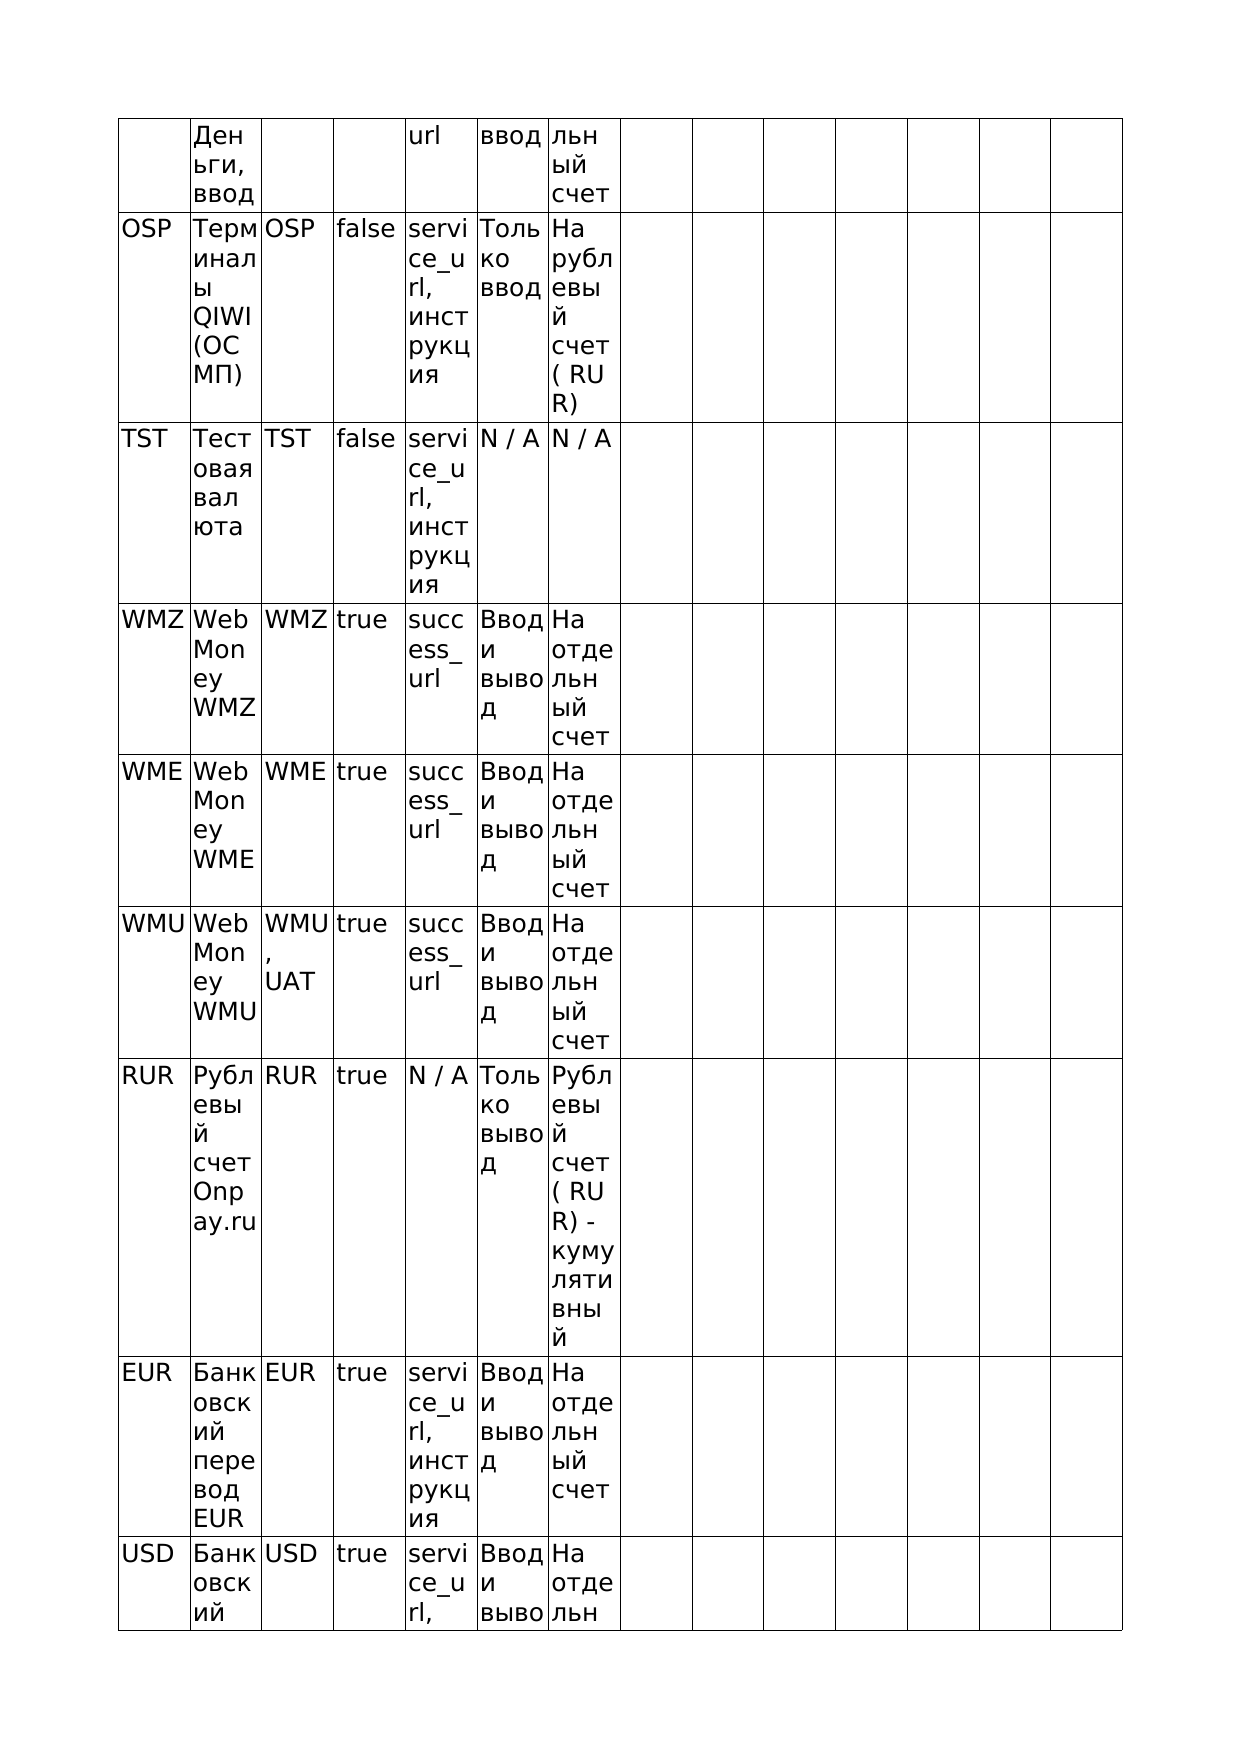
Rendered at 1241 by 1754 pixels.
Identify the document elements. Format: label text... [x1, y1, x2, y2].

table_cell На отдельный счет [549, 755, 620, 906]
table_cell [693, 1357, 763, 1536]
table_cell true [334, 907, 405, 1058]
table_cell [621, 907, 692, 1058]
table_cell Банковский [191, 1537, 261, 1630]
table_cell Ввод и вывод [478, 907, 548, 1058]
table_cell [764, 755, 835, 906]
table_cell [980, 423, 1050, 603]
table_cell [693, 755, 763, 906]
table_cell [908, 1357, 979, 1536]
table_cell WMZ [119, 604, 190, 754]
table_cell [764, 213, 835, 422]
table_cell [621, 119, 692, 212]
table_cell [836, 213, 907, 422]
table_cell USD [262, 1537, 333, 1630]
table_cell [262, 119, 333, 212]
table_cell WebMoney WMZ [191, 604, 261, 754]
table_cell EUR [262, 1357, 333, 1536]
table_cell [621, 1059, 692, 1356]
table_cell [1051, 1537, 1122, 1630]
table_cell WMU [119, 907, 190, 1058]
table_cell На рублевый счет ( RUR) [549, 213, 620, 422]
table_cell [1051, 1357, 1122, 1536]
table_cell [908, 423, 979, 603]
table_cell [836, 1537, 907, 1630]
table_cell [980, 1059, 1050, 1356]
table_cell [980, 119, 1050, 212]
table_cell [764, 907, 835, 1058]
table_cell N / A [406, 1059, 477, 1356]
table_cell Ввод и вывод [478, 604, 548, 754]
table_cell [764, 1357, 835, 1536]
table_cell ввод [478, 119, 548, 212]
table_cell true [334, 755, 405, 906]
table_cell true [334, 1357, 405, 1536]
table_cell [693, 213, 763, 422]
table_cell service_url, [406, 1537, 477, 1630]
table_cell льный счет [549, 119, 620, 212]
table_cell [908, 213, 979, 422]
table_cell [908, 1537, 979, 1630]
table_cell url [406, 119, 477, 212]
table_cell [836, 423, 907, 603]
table_cell [980, 213, 1050, 422]
table_cell TST [262, 423, 333, 603]
table_cell [693, 423, 763, 603]
table_cell Ввод и вывод [478, 755, 548, 906]
table_cell N / A [549, 423, 620, 603]
table_cell Рублевый счет Onpay.ru [191, 1059, 261, 1356]
table_cell [836, 119, 907, 212]
table_cell [764, 1059, 835, 1356]
table_cell Только ввод [478, 213, 548, 422]
table_cell [836, 1059, 907, 1356]
table_cell [621, 604, 692, 754]
table_cell [764, 119, 835, 212]
table_cell true [334, 604, 405, 754]
table_cell Ввод и вывод [478, 1357, 548, 1536]
table_cell Банковский перевод EUR [191, 1357, 261, 1536]
table_cell RUR [262, 1059, 333, 1356]
table_cell [1051, 604, 1122, 754]
table_cell OSP [119, 213, 190, 422]
table_cell [836, 907, 907, 1058]
table_cell service_url, инструкция [406, 213, 477, 422]
table_cell Ввод и выво [478, 1537, 548, 1630]
table_cell [980, 907, 1050, 1058]
table_cell [980, 1537, 1050, 1630]
table_cell На отдельный счет [549, 907, 620, 1058]
table_cell На отдельн [549, 1537, 620, 1630]
table_cell true [334, 1537, 405, 1630]
table_cell OSP [262, 213, 333, 422]
table_cell [621, 1537, 692, 1630]
table_cell [764, 1537, 835, 1630]
table_cell [621, 1357, 692, 1536]
table_cell [1051, 1059, 1122, 1356]
table_cell Только вывод [478, 1059, 548, 1356]
table_cell [836, 755, 907, 906]
table_cell Деньги, ввод [191, 119, 261, 212]
table_cell [119, 119, 190, 212]
table_cell [908, 907, 979, 1058]
table_cell [621, 423, 692, 603]
table_cell [1051, 907, 1122, 1058]
table_cell [621, 213, 692, 422]
table_cell false [334, 423, 405, 603]
table_cell EUR [119, 1357, 190, 1536]
table_cell [693, 604, 763, 754]
table_cell WME [119, 755, 190, 906]
table_cell [980, 604, 1050, 754]
table_cell На отдельный счет [549, 604, 620, 754]
table_cell [693, 907, 763, 1058]
table_cell [908, 119, 979, 212]
table_cell USD [119, 1537, 190, 1630]
table_cell [1051, 755, 1122, 906]
table_cell [1051, 213, 1122, 422]
table_cell [764, 423, 835, 603]
table_cell [908, 604, 979, 754]
table_cell Рублевый счет ( RUR) - кумулятивный [549, 1059, 620, 1356]
table_cell [908, 1059, 979, 1356]
table_cell WebMoney WMU [191, 907, 261, 1058]
table_cell [693, 1059, 763, 1356]
table_cell success_url [406, 755, 477, 906]
table_cell [980, 1357, 1050, 1536]
table_cell WMZ [262, 604, 333, 754]
table_cell N / A [478, 423, 548, 603]
table_cell true [334, 1059, 405, 1356]
table_cell WME [262, 755, 333, 906]
table_cell [980, 755, 1050, 906]
table_cell service_url, инструкция [406, 423, 477, 603]
table_cell success_url [406, 907, 477, 1058]
table_cell [693, 119, 763, 212]
table_cell [621, 755, 692, 906]
table_cell [908, 755, 979, 906]
table_cell WMU, UAT [262, 907, 333, 1058]
table_cell Тестовая валюта [191, 423, 261, 603]
table_cell Терминалы QIWI (ОСМП) [191, 213, 261, 422]
table_cell TST [119, 423, 190, 603]
table_cell [693, 1537, 763, 1630]
table_cell RUR [119, 1059, 190, 1356]
table_cell WebMoney WME [191, 755, 261, 906]
table_cell На отдельный счет [549, 1357, 620, 1536]
table_cell service_url, инструкция [406, 1357, 477, 1536]
table_cell false [334, 213, 405, 422]
table_cell [836, 604, 907, 754]
table_cell success_url [406, 604, 477, 754]
table_cell [1051, 423, 1122, 603]
table_cell [836, 1357, 907, 1536]
table_cell [334, 119, 405, 212]
table_cell [1051, 119, 1122, 212]
table_cell [764, 604, 835, 754]
